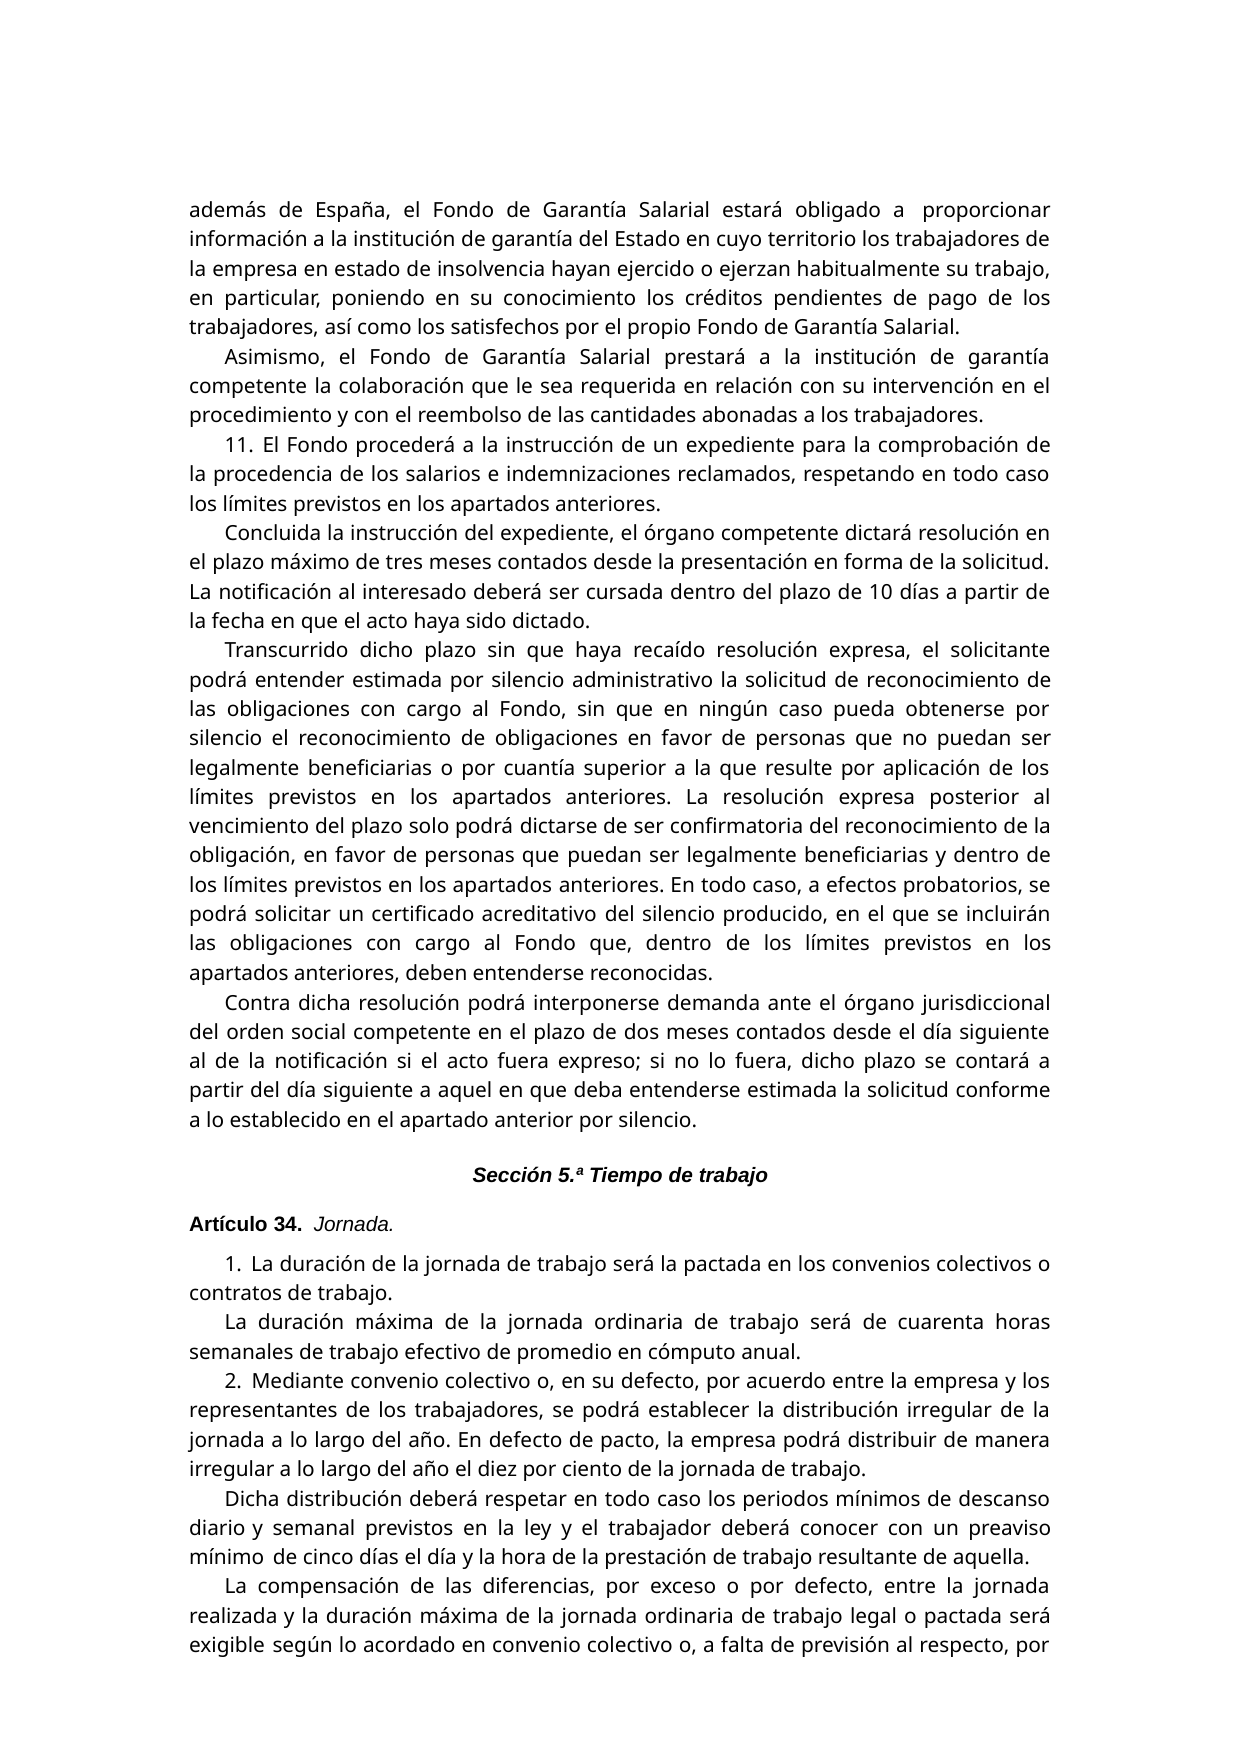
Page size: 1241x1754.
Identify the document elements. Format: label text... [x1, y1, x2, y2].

text Transcurrido dicho plazo sin que haya recaído resolución expresa, el solicitante podrá entender estimada por silencio administrativo la solicitud de reconocimiento de las obligaciones con cargo al Fondo, sin que en ningún caso pueda obtenerse por silencio el reconocimiento de obligaciones en favor de personas que no puedan ser legalmente beneficiarias o por cuantía superior a la que resulte por aplicación de los límites previstos en los apartados anteriores. La resolución expresa posterior al vencimiento del plazo solo podrá dictarse de ser confirmatoria del reconocimiento de la obligación, en favor de personas que puedan ser legalmente beneficiarias y dentro de los límites previstos en los apartados anteriores. En todo caso, a efectos probatorios, se podrá solicitar un certificado acreditativo del silencio producido, en el que se incluirán las obligaciones con cargo al Fondo que, dentro de los límites previstos en los apartados anteriores, deben entenderse reconocidas. [189, 636, 1051, 986]
subtitle Sección 5.ª Tiempo de trabajo [472, 1163, 1184, 1187]
text La duración máxima de la jornada ordinaria de trabajo será de cuarenta horas semanales de trabajo efectivo de promedio en cómputo anual. [189, 1307, 1051, 1365]
text Concluida la instrucción del expediente, el órgano competente dictará resolución en el plazo máximo de tres meses contados desde la presentación en forma de la solicitud. La notificación al interesado deberá ser cursada dentro del plazo de 10 días a partir de la fecha en que el acto haya sido dictado. [189, 518, 1051, 634]
list Mediante convenio colectivo o, en su defecto, por acuerdo entre la empresa y los representantes de los trabajadores, se podrá establecer la distribución irregular de la jornada a lo largo del año. En defecto de pacto, la empresa podrá distribuir de manera irregular a lo largo del año el diez por ciento de la jornada de trabajo. [189, 1366, 1051, 1482]
text Dicha distribución deberá respetar en todo caso los periodos mínimos de descanso diario y semanal previstos en la ley y el trabajador deberá conocer con un preaviso mínimo de cinco días el día y la hora de la prestación de trabajo resultante de aquella. [189, 1484, 1051, 1571]
list El Fondo procederá a la instrucción de un expediente para la comprobación de la procedencia de los salarios e indemnizaciones reclamados, respetando en todo caso los límites previstos en los apartados anteriores. [189, 430, 1051, 517]
text Artículo 34. Jornada. [189, 1212, 1184, 1236]
text además de España, el Fondo de Garantía Salarial estará obligado a proporcionar información a la institución de garantía del Estado en cuyo territorio los trabajadores de la empresa en estado de insolvencia hayan ejercido o ejerzan habitualmente su trabajo, en particular, poniendo en su conocimiento los créditos pendientes de pago de los trabajadores, así como los satisfechos por el propio Fondo de Garantía Salarial. [189, 195, 1051, 341]
list La duración de la jornada de trabajo será la pactada en los convenios colectivos o contratos de trabajo. [189, 1249, 1051, 1306]
text Contra dicha resolución podrá interponerse demanda ante el órgano jurisdiccional del orden social competente en el plazo de dos meses contados desde el día siguiente al de la notificación si el acto fuera expreso; si no lo fuera, dicho plazo se contará a partir del día siguiente a aquel en que deba entenderse estimada la solicitud conforme a lo establecido en el apartado anterior por silencio. [189, 988, 1051, 1133]
text La compensación de las diferencias, por exceso o por defecto, entre la jornada realizada y la duración máxima de la jornada ordinaria de trabajo legal o pactada será exigible según lo acordado en convenio colectivo o, a falta de previsión al respecto, por [189, 1572, 1051, 1659]
text Asimismo, el Fondo de Garantía Salarial prestará a la institución de garantía competente la colaboración que le sea requerida en relación con su intervención en el procedimiento y con el reembolso de las cantidades abonadas a los trabajadores. [189, 342, 1051, 429]
